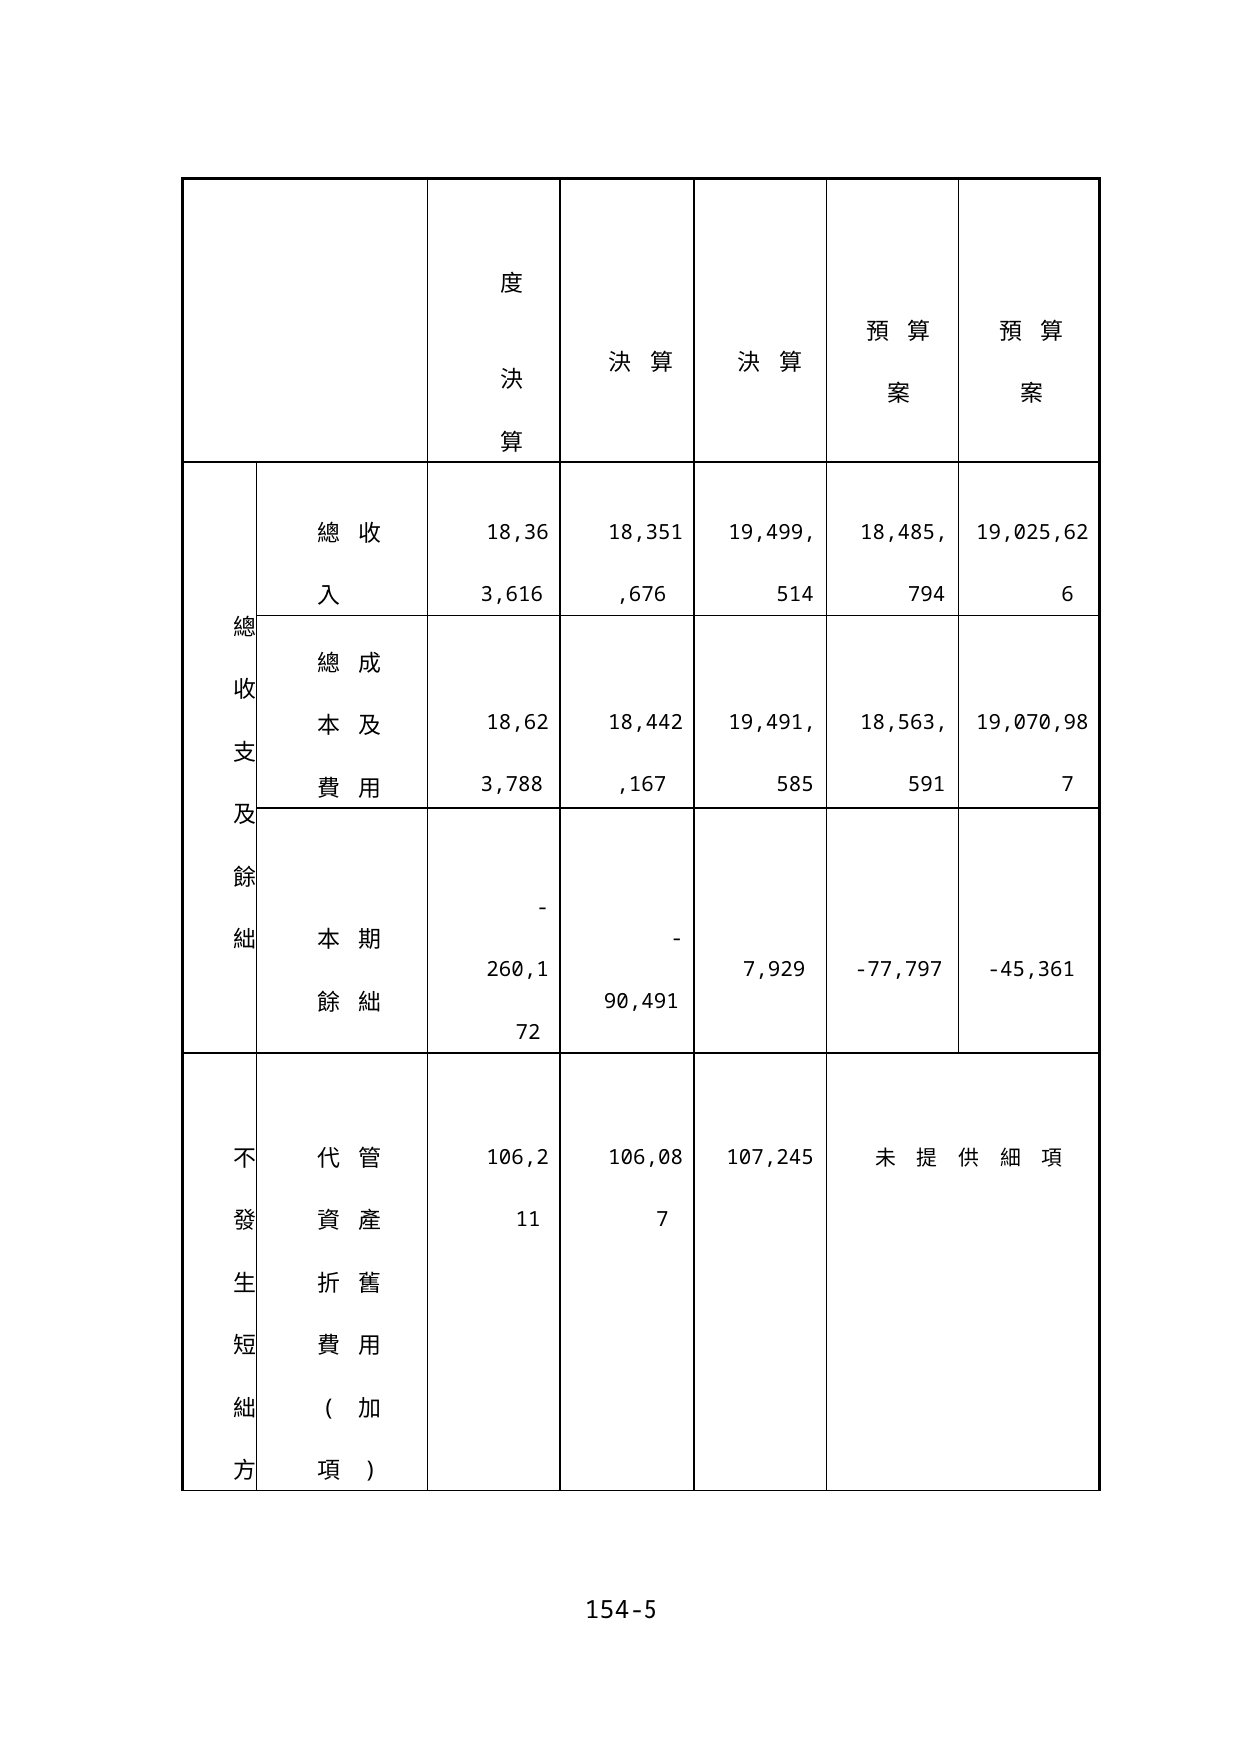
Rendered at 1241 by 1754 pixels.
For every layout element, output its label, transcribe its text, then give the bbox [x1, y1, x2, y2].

table_cell 本期餘絀 [257, 809, 427, 1052]
table_cell 總收支及餘絀 [184, 463, 256, 1052]
table_header 決算 [695, 180, 826, 461]
table_header 預算案 [959, 180, 1098, 461]
table_cell 總成本及費用 [257, 616, 427, 807]
table_cell 18,623,788 [428, 616, 559, 807]
table_cell 總收入 [257, 463, 427, 615]
table_header 預算案 [827, 180, 958, 461]
table_cell -45,361 [959, 809, 1098, 1052]
table_cell 19,025,626 [959, 463, 1098, 615]
table_cell 7,929 [695, 809, 826, 1052]
table_cell 18,442,167 [561, 616, 693, 807]
table_cell 18,351,676 [561, 463, 693, 615]
table_cell 18,485,794 [827, 463, 958, 615]
table_cell 19,491,585 [695, 616, 826, 807]
table_cell -260,172 [428, 809, 559, 1052]
table_cell 18,563,591 [827, 616, 958, 807]
table_cell 19,499,514 [695, 463, 826, 615]
table_cell 18,363,616 [428, 463, 559, 615]
table_cell -77,797 [827, 809, 958, 1052]
table_cell 106,211 [428, 1054, 559, 1490]
table_cell 19,070,987 [959, 616, 1098, 807]
table_header 度 決算 [428, 180, 559, 461]
table_cell 代管資產折舊費用(加項) [257, 1054, 427, 1490]
table_header 決算 [561, 180, 693, 461]
table_cell -90,491 [561, 809, 693, 1052]
table_cell 106,087 [561, 1054, 693, 1490]
table_cell 未提供細項 [827, 1054, 1098, 1490]
table_cell 107,245 [695, 1054, 826, 1490]
table_cell 不發生短絀方 [184, 1054, 256, 1490]
table_header [184, 180, 427, 461]
